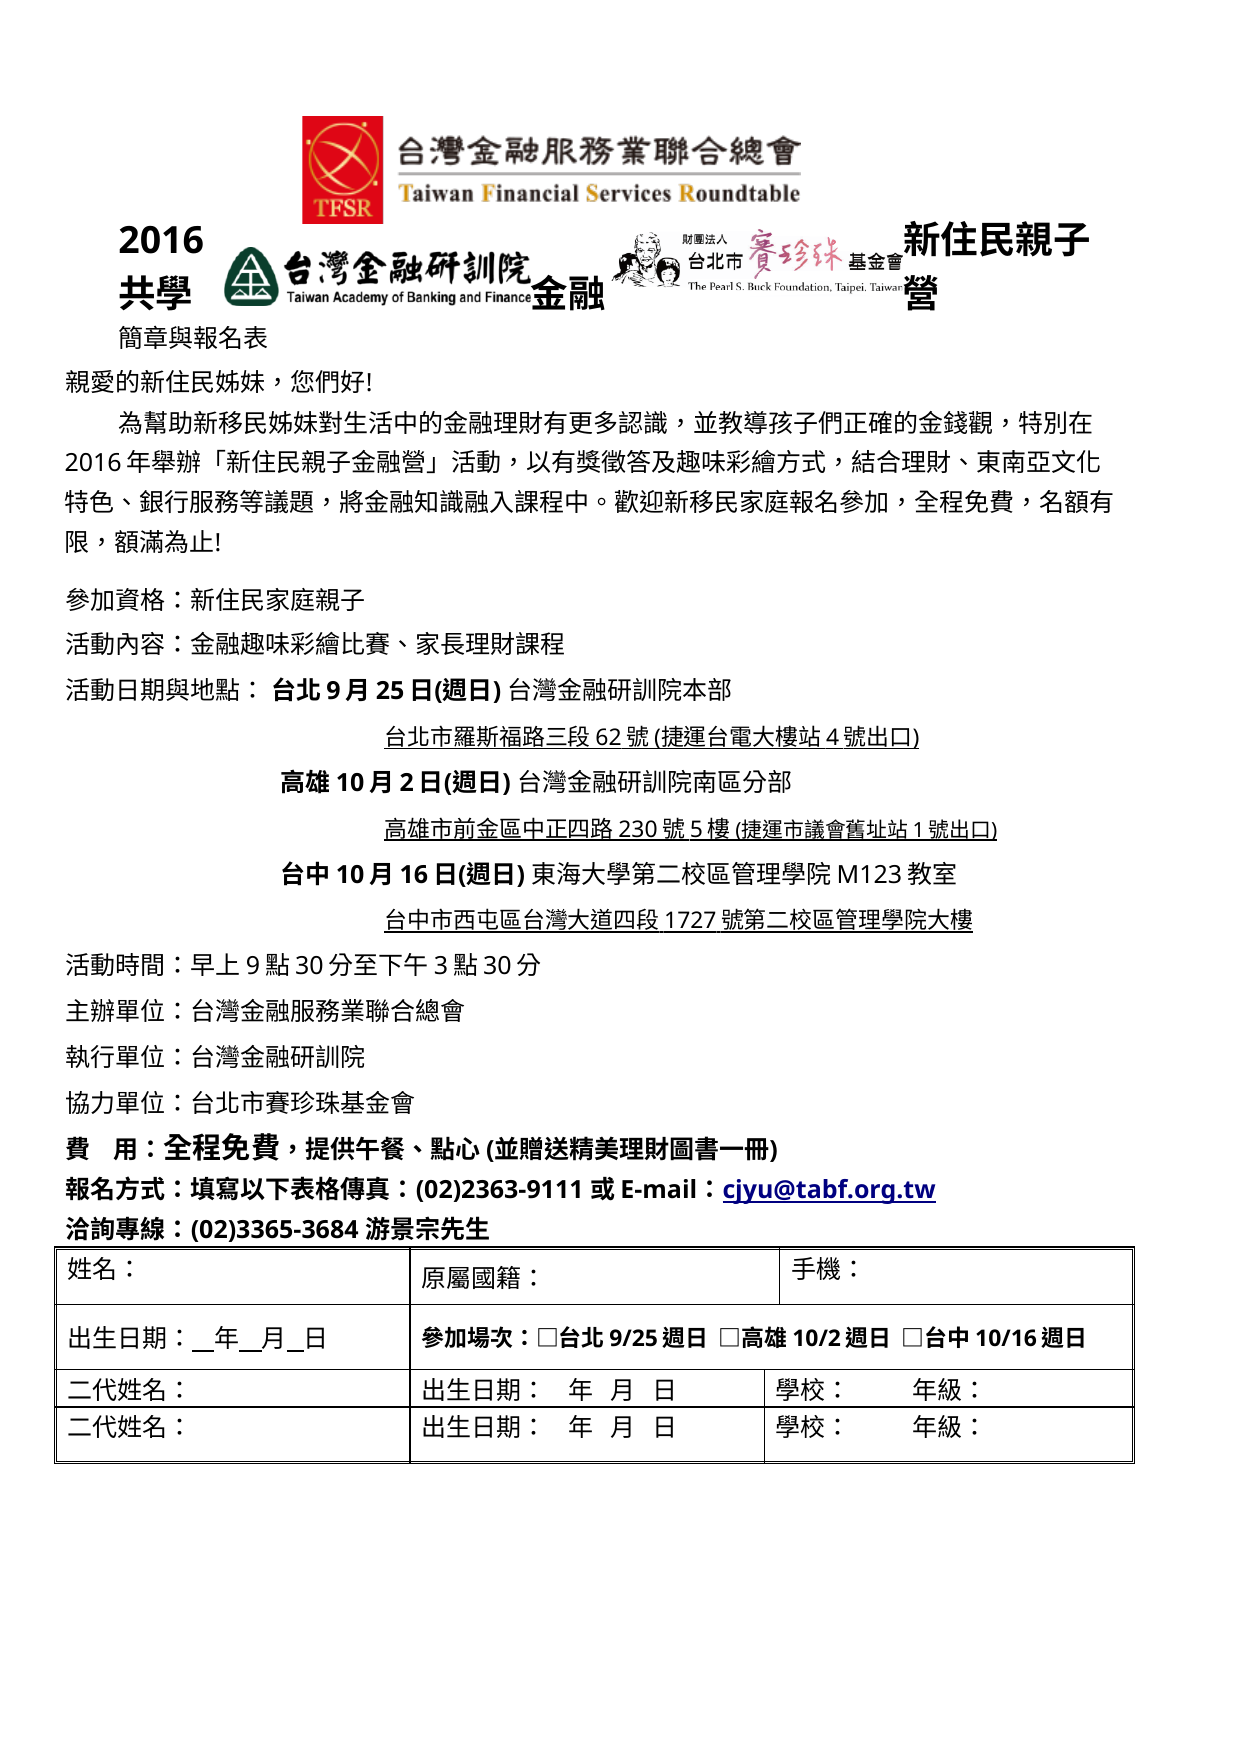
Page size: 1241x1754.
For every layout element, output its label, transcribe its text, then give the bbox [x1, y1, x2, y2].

text 親愛的新住民姊妹，您們好! [64, 355, 1122, 401]
text 2016新住民親子共學金融營 [118, 210, 1122, 318]
text 活動日期與地點： 台北9月25日(週日) 台灣金融研訓院本部 [64, 663, 1122, 709]
text 台中10月16日(週日) 東海大學第二校區管理學院M123教室 [64, 846, 1122, 892]
table_cell 學校： 年級： [765, 1408, 1132, 1461]
text 費 用：全程免費，提供午餐、點心 (並贈送精美理財圖書一冊) [64, 1121, 1122, 1167]
table_cell 參加場次：□台北9/25週日 □高雄10/2週日 □台中10/16週日 [411, 1305, 1132, 1369]
text 高雄市前金區中正四路230號5樓 (捷運市議會舊址站1號出口) [64, 801, 1122, 846]
table_header 原屬國籍： [411, 1250, 779, 1304]
text 洽詢專線：(02)3365-3684 游景宗先生 [66, 1207, 1122, 1246]
table_header 姓名： [57, 1250, 409, 1304]
text 參加資格：新住民家庭親子 [64, 578, 1122, 617]
table_header 手機： [780, 1250, 1132, 1304]
picture [302, 116, 801, 224]
table_cell 學校： 年級： [765, 1370, 1132, 1406]
table_cell 二代姓名： [57, 1408, 409, 1461]
text 協力單位：台北市賽珍珠基金會 [64, 1076, 1122, 1121]
text 活動內容：金融趣味彩繪比賽、家長理財課程 [64, 617, 1122, 663]
text 高雄10月2日(週日) 台灣金融研訓院南區分部 [64, 755, 1122, 801]
table_cell 二代姓名： [57, 1370, 409, 1406]
text 活動時間：早上9點30分至下午3點30分 [64, 938, 1122, 984]
table_cell 出生日期： 年 月 日 [411, 1408, 764, 1461]
picture [605, 228, 914, 297]
text 為幫助新移民姊妹對生活中的金融理財有更多認識，並教導孩子們正確的金錢觀，特別在2016年舉辦「新住民親子金融營」活動，以有獎徵答及趣味彩繪方式，結合理財、東南亞文化特色、銀行服務等議題，將金融知識融入課程中。歡迎新移民家庭報名參加，全程免費，名額有限，額滿為止! [64, 401, 1122, 559]
text 台北市羅斯福路三段62號 (捷運台電大樓站4號出口) [64, 709, 1122, 755]
text 簡章與報名表 [118, 318, 1122, 355]
table_cell 出生日期： 年 月 日 [411, 1370, 764, 1406]
picture [224, 247, 531, 306]
text 執行單位：台灣金融研訓院 [64, 1030, 1122, 1076]
text 主辦單位：台灣金融服務業聯合總會 [64, 984, 1122, 1030]
table_cell 出生日期： 年 月 日 [57, 1305, 409, 1369]
text 台中市西屯區台灣大道四段1727號第二校區管理學院大樓 [64, 892, 1122, 938]
text 報名方式：填寫以下表格傳真：(02)2363-9111 或E-mail：cjyu@tabf.org.tw [66, 1167, 1122, 1207]
